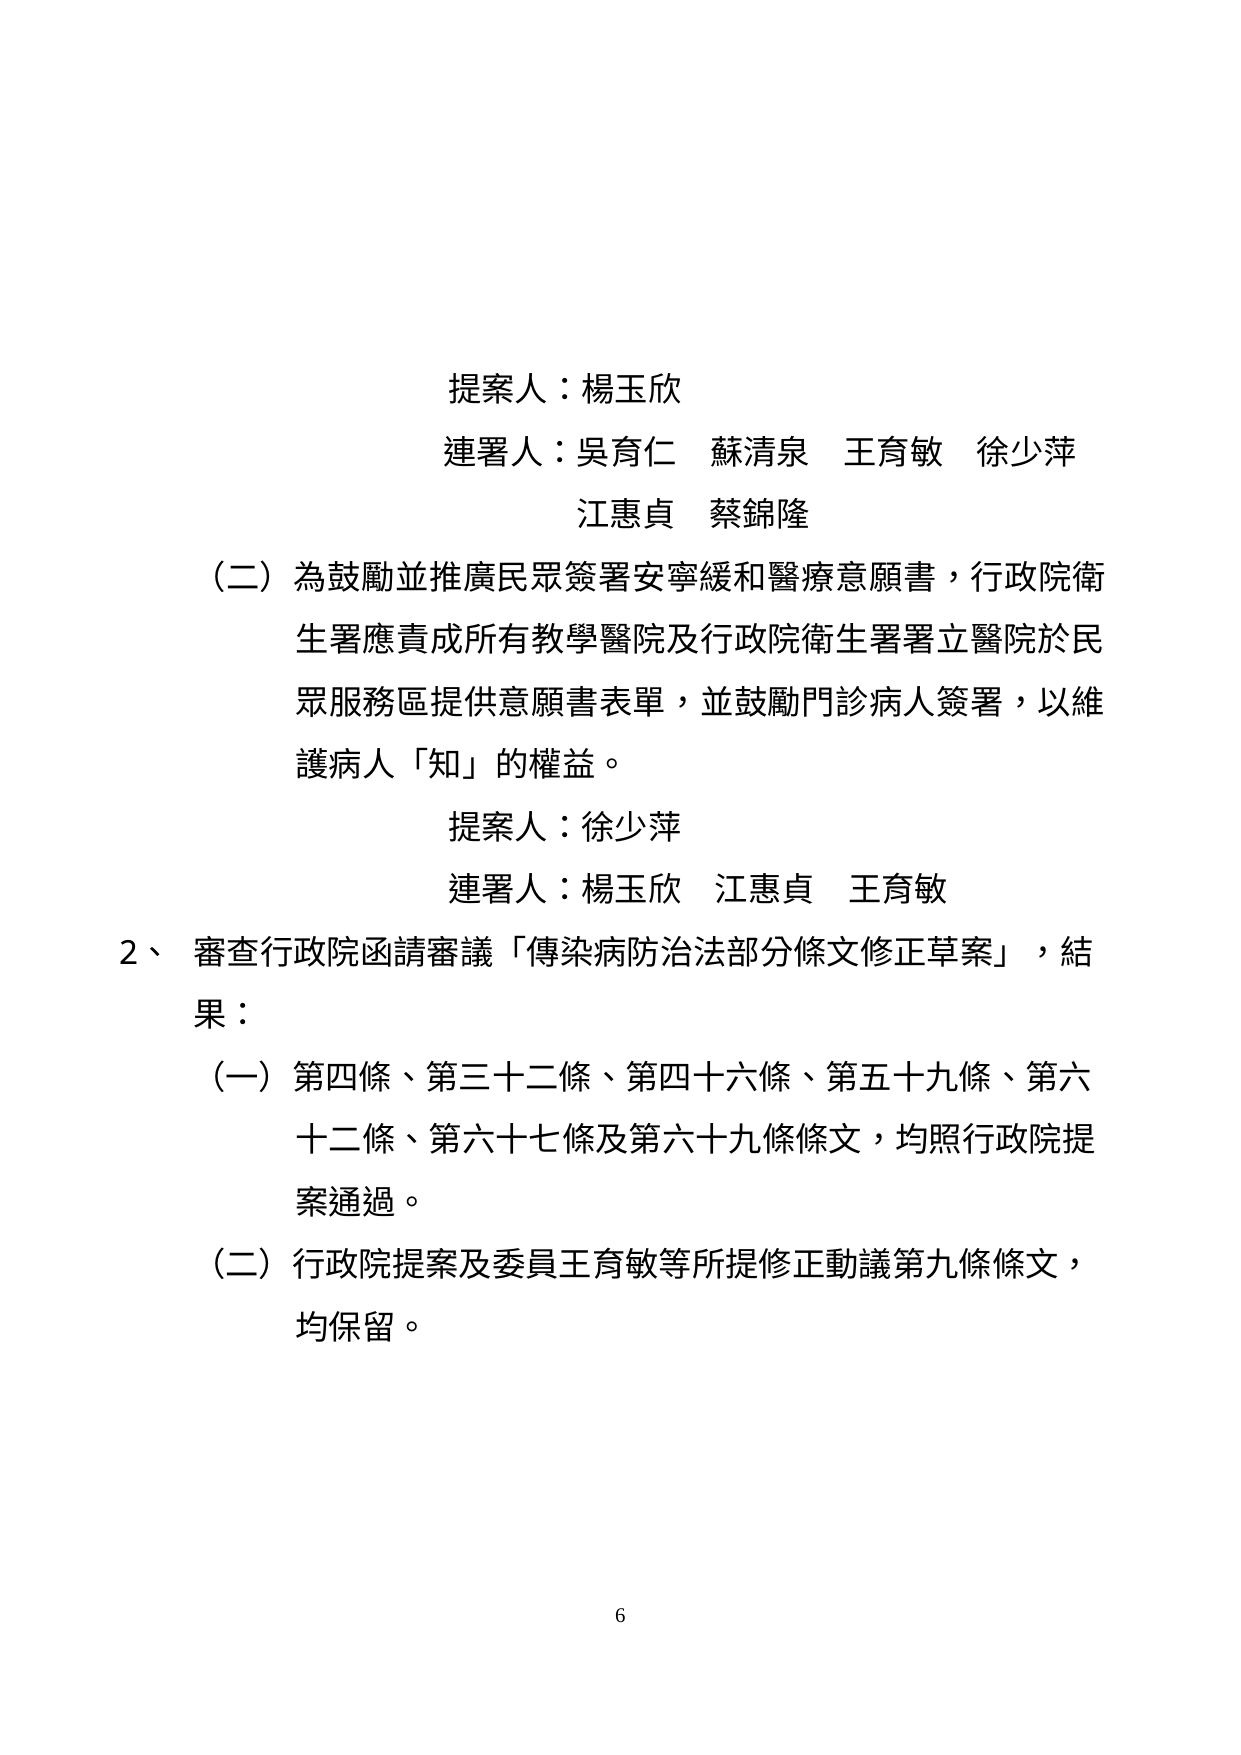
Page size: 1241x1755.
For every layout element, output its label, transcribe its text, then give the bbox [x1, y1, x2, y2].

text 提案人：徐少萍 [117, 783, 1122, 846]
text 連署人：吳育仁 蘇清泉 王育敏 徐少萍 江惠貞 蔡錦隆 [443, 408, 1122, 533]
list 審查行政院函請審議「傳染病防治法部分條文修正草案」，結果： [118, 908, 1122, 1033]
text （二）行政院提案及委員王育敏等所提修正動議第九條條文，均保留。 [192, 1221, 1122, 1346]
text （二）為鼓勵並推廣民眾簽署安寧緩和醫療意願書，行政院衛生署應責成所有教學醫院及行政院衛生署署立醫院於民眾服務區提供意願書表單，並鼓勵門診病人簽署，以維護病人「知」的權益。 [192, 533, 1106, 783]
text 連署人：楊玉欣 江惠貞 王育敏 [117, 846, 1122, 908]
text （一）第四條、第三十二條、第四十六條、第五十九條、第六十二條、第六十七條及第六十九條條文，均照行政院提案通過。 [192, 1033, 1106, 1221]
text 提案人：楊玉欣 [117, 346, 1122, 408]
